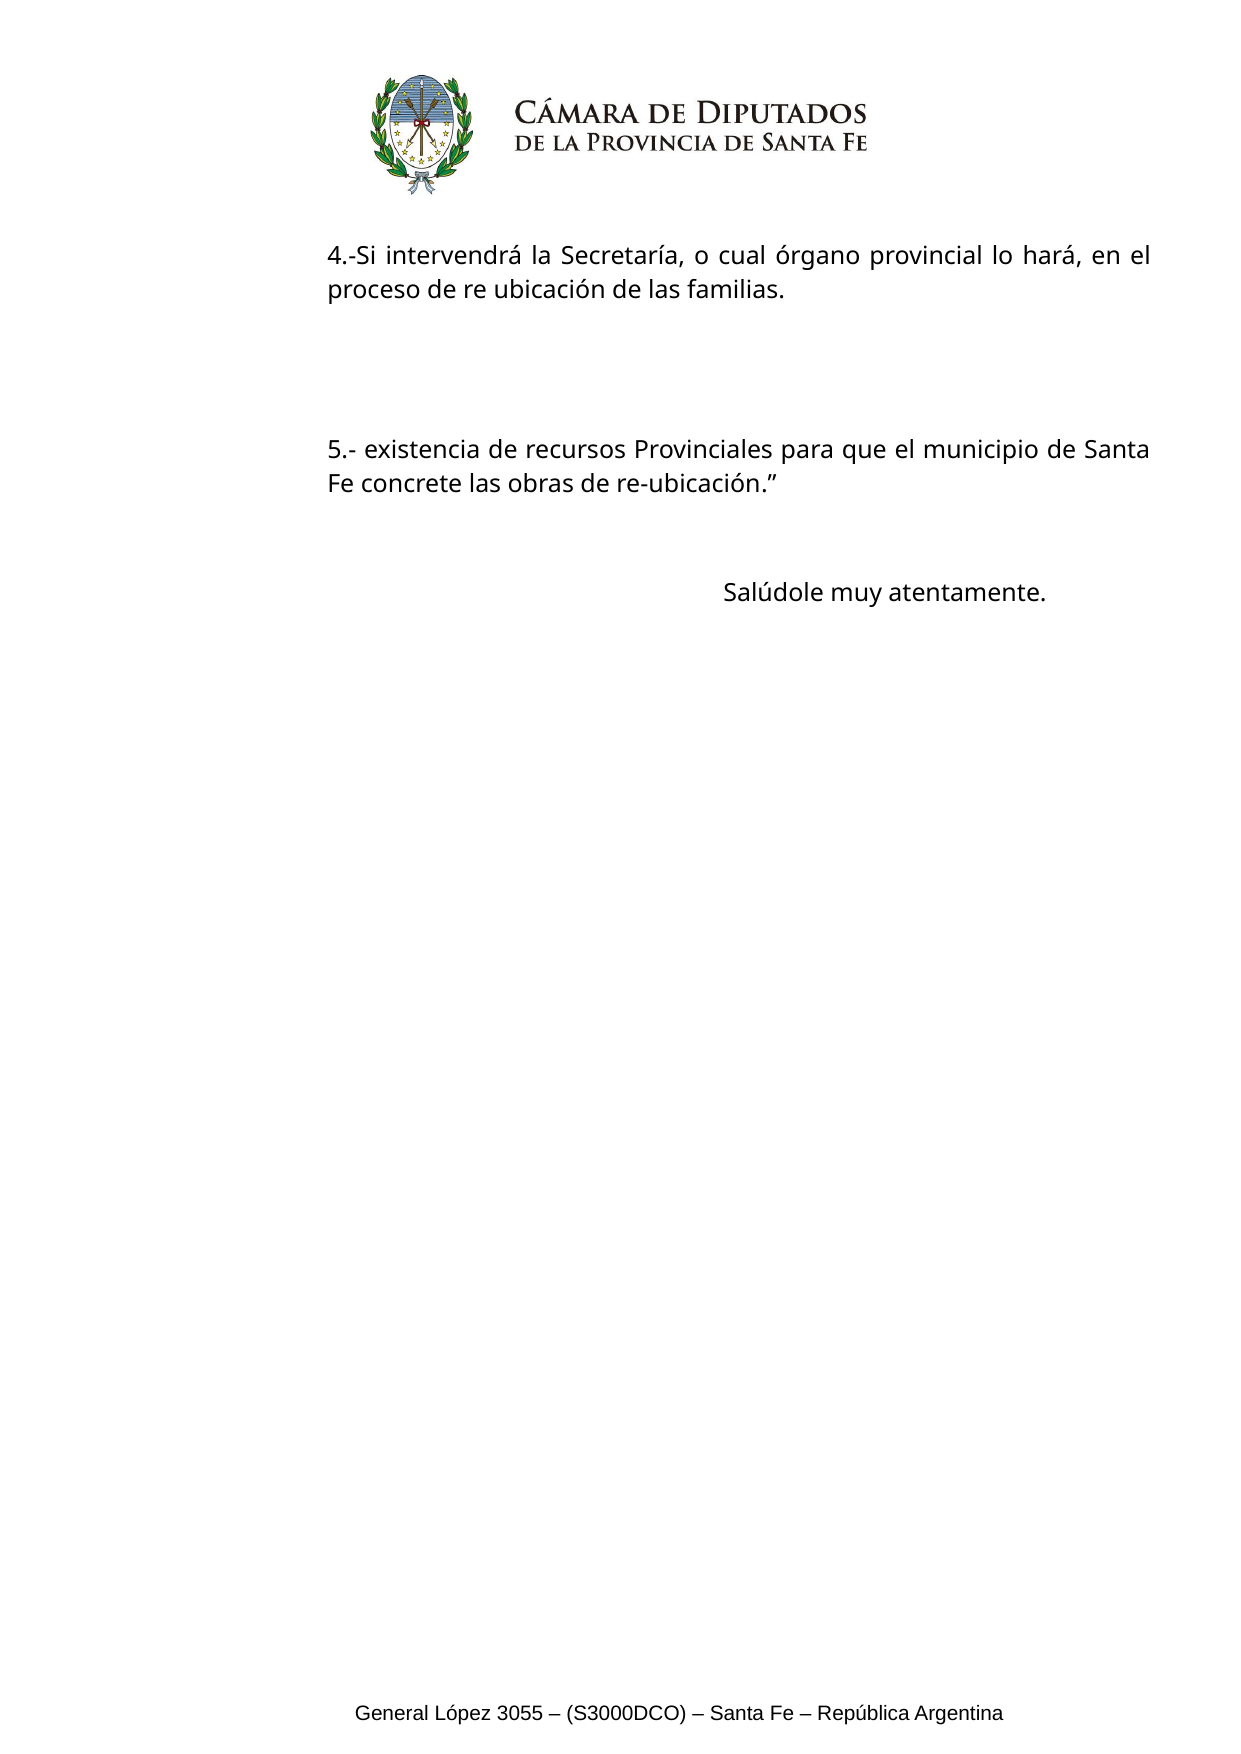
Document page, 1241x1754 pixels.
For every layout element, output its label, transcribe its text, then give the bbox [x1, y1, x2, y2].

picture [370, 75, 867, 199]
text 5.- existencia de recursos Provinciales para que el municipio de Santa Fe concrete las obras de re-ubicación.” [327, 432, 1152, 500]
text 4.-Si intervendrá la Secretaría, o cual órgano provincial lo hará, en el proceso de re ubicación de las familias. [327, 238, 1152, 306]
text Salúdole muy atentamente. [649, 574, 1152, 608]
